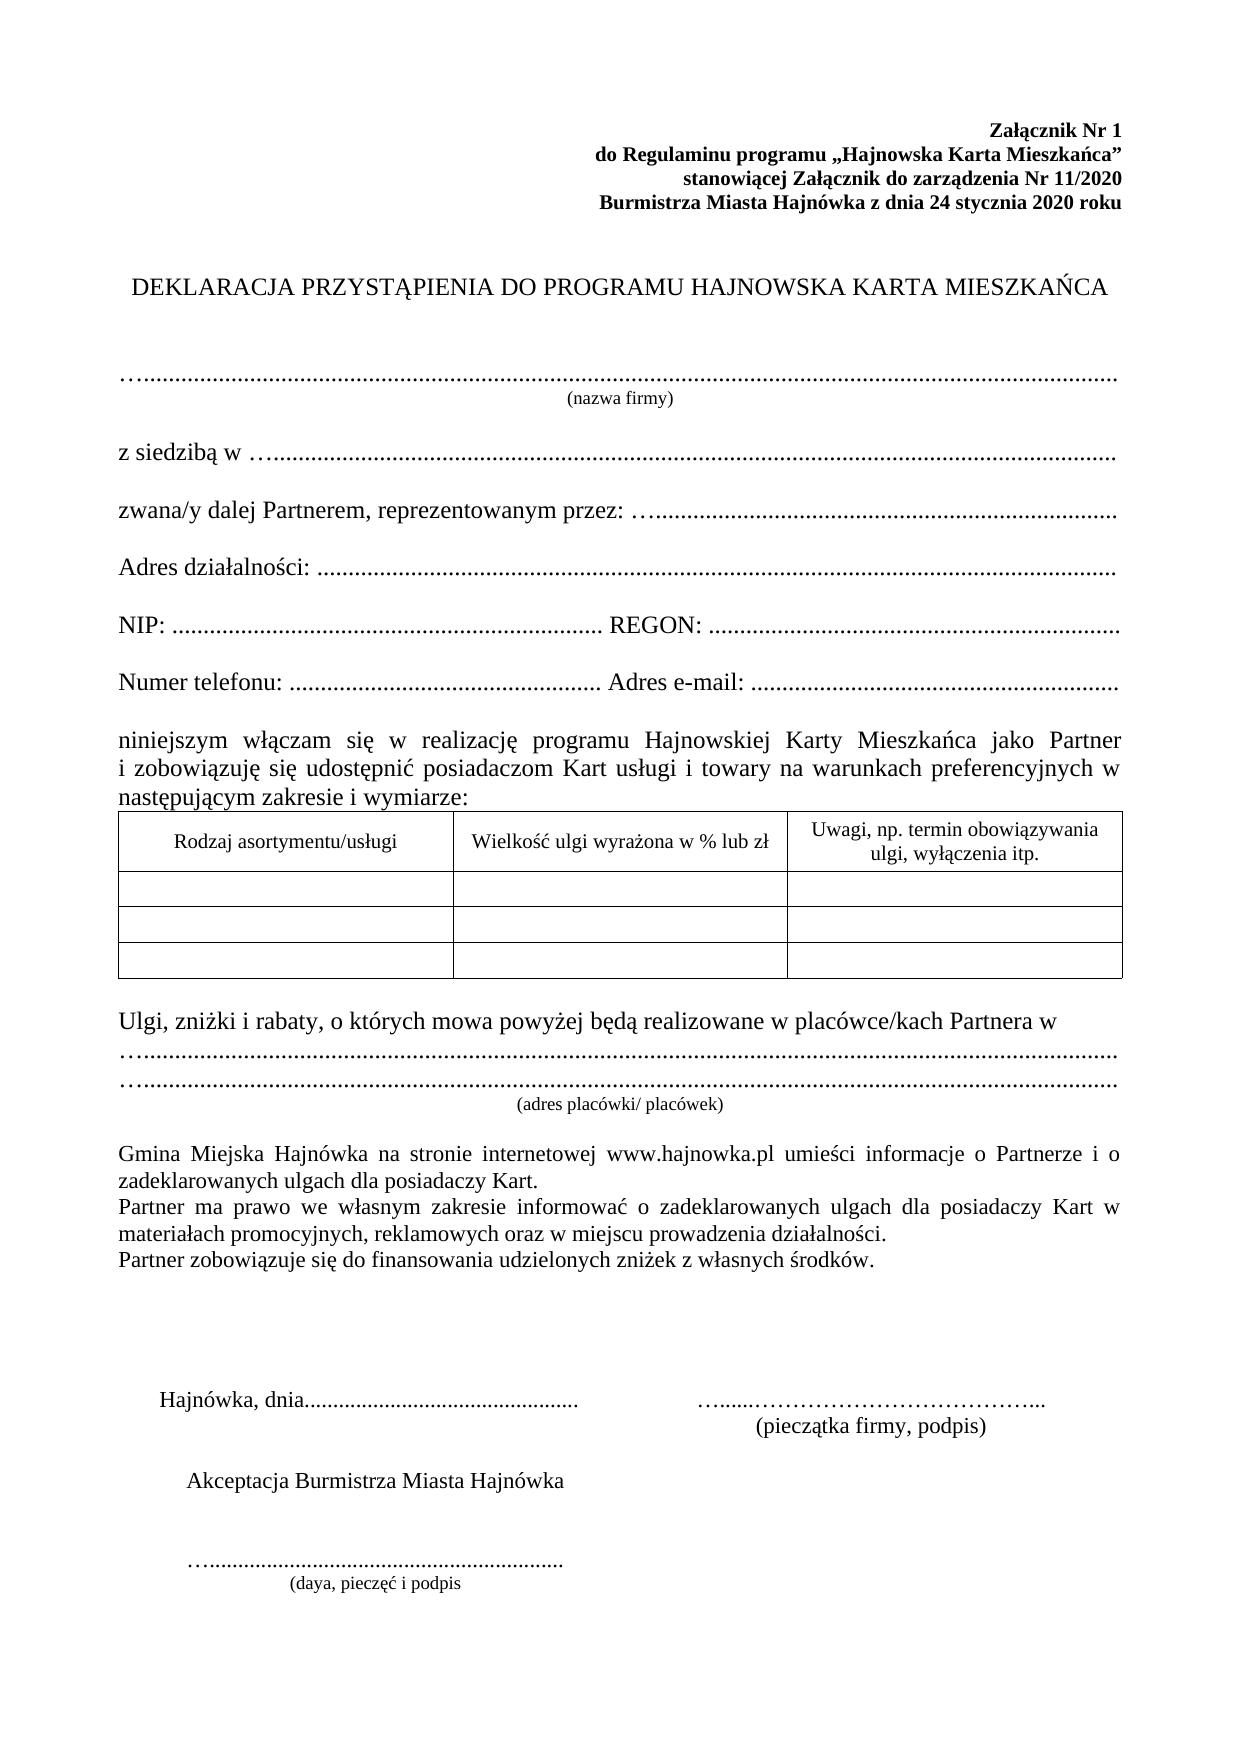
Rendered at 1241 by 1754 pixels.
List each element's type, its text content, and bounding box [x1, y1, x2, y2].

text niniejszym włączam się w realizację programu Hajnowskiej Karty Mieszkańca jako Partner i zobowiązuję się udostępnić posiadaczom Kart usługi i towary na warunkach preferencyjnych w następującym zakresie i wymiarze: [118, 725, 1122, 811]
text …............................................................................................................................................................ [118, 1064, 1122, 1093]
table_cell [454, 907, 787, 942]
table_header Uwagi, np. termin obowiązywania ulgi, wyłączenia itp. [788, 812, 1122, 871]
table_cell [788, 943, 1122, 977]
table_header Wielkość ulgi wyrażona w % lub zł [454, 812, 787, 871]
table_cell [119, 943, 453, 977]
list Załącznik Nr 1 [591, 118, 1122, 142]
text Numer telefonu: .................................................. Adres e-mail: ........................................................... [118, 667, 1122, 696]
text zwana/y dalej Partnerem, reprezentowanym przez: ….......................................................................... [118, 495, 1122, 523]
table_cell [454, 943, 787, 977]
text z siedzibą w …....................................................................................................................................... [118, 437, 1122, 466]
list Burmistrza Miasta Hajnówka z dnia 24 stycznia 2020 roku [591, 190, 1122, 214]
table_cell [788, 907, 1122, 942]
table_cell [788, 872, 1122, 906]
text Adres działalności: ................................................................................................................................ [118, 552, 1122, 581]
text Gmina Miejska Hajnówka na stronie internetowej www.hajnowka.pl umieści informacje o Partnerze i o zadeklarowanych ulgach dla posiadaczy Kart. [118, 1141, 1122, 1193]
table_header …......………………………………... (pieczątka firmy, podpis) [620, 1380, 1122, 1444]
table_header Hajnówka, dnia................................................ [118, 1380, 620, 1444]
table_header Akceptacja Burmistrza Miasta Hajnówka ….............................................................. (daya, pieczęć i podpis [118, 1461, 632, 1599]
text (adres placówki/ placówek) [118, 1093, 1122, 1114]
text Partner ma prawo we własnym zakresie informować o zadeklarowanych ulgach dla posiadaczy Kart w materiałach promocyjnych, reklamowych oraz w miejscu prowadzenia działalności. [118, 1193, 1122, 1246]
text (nazwa firmy) [118, 387, 1122, 408]
table_cell [454, 872, 787, 906]
text NIP: ..................................................................... REGON: .................................................................. [118, 610, 1122, 638]
text Ulgi, zniżki i rabaty, o których mowa powyżej będą realizowane w placówce/kach Partnera w [118, 1006, 1122, 1035]
table_cell [119, 907, 453, 942]
text …............................................................................................................................................................ [118, 1035, 1122, 1064]
list do Regulaminu programu „Hajnowska Karta Mieszkańca” [591, 142, 1122, 166]
list stanowiącej Załącznik do zarządzenia Nr 11/2020 [591, 166, 1122, 190]
text Partner zobowiązuje się do finansowania udzielonych zniżek z własnych środków. [118, 1246, 1122, 1272]
table_cell [119, 872, 453, 906]
text …............................................................................................................................................................ [118, 358, 1122, 387]
text DEKLARACJA PRZYSTĄPIENIA DO PROGRAMU HAJNOWSKA KARTA MIESZKAŃCA [118, 272, 1122, 301]
table_header Rodzaj asortymentu/usługi [119, 812, 453, 871]
